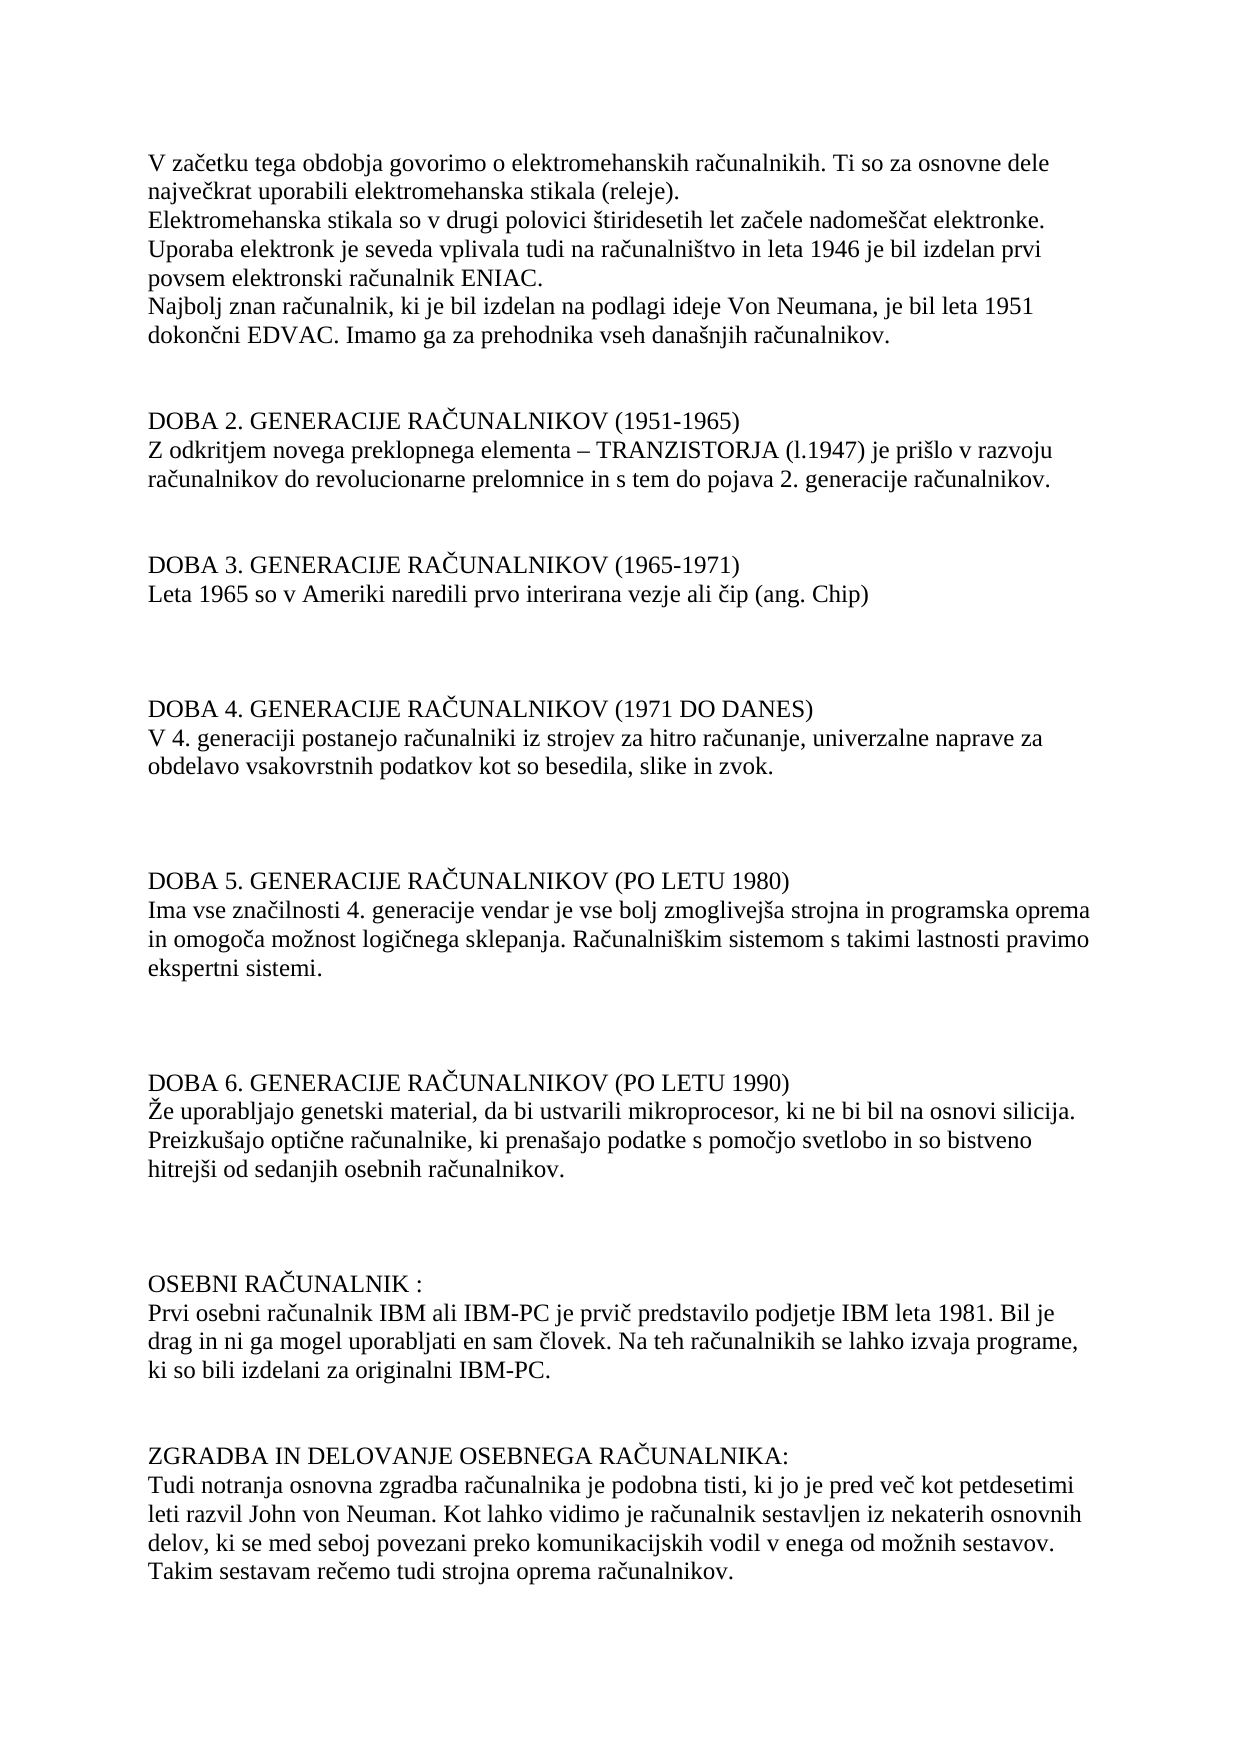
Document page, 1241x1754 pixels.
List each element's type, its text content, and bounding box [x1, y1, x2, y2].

text ZGRADBA IN DELOVANJE OSEBNEGA RAČUNALNIKA: [148, 1441, 1093, 1470]
text OSEBNI RAČUNALNIK : [148, 1269, 1093, 1298]
text Leta 1965 so v Ameriki naredili prvo interirana vezje ali čip (ang. Chip) [148, 579, 1093, 608]
text Ima vse značilnosti 4. generacije vendar je vse bolj zmoglivejša strojna in programska oprema in omogoča možnost logičnega sklepanja. Računalniškim sistemom s takimi lastnosti pravimo ekspertni sistemi. [148, 895, 1093, 981]
text Najbolj znan računalnik, ki je bil izdelan na podlagi ideje Von Neumana, je bil leta 1951 dokončni EDVAC. Imamo ga za prehodnika vseh današnjih računalnikov. [148, 291, 1093, 349]
text Preizkušajo optične računalnike, ki prenašajo podatke s pomočjo svetlobo in so bistveno hitrejši od sedanjih osebnih računalnikov. [148, 1125, 1093, 1183]
text Že uporabljajo genetski material, da bi ustvarili mikroprocesor, ki ne bi bil na osnovi silicija. [148, 1096, 1093, 1125]
text Z odkritjem novega preklopnega elementa – TRANZISTORJA (l.1947) je prišlo v razvoju računalnikov do revolucionarne prelomnice in s tem do pojava 2. generacije računalnikov. [148, 435, 1093, 493]
text DOBA 3. GENERACIJE RAČUNALNIKOV (1965-1971) [148, 550, 1093, 579]
text Tudi notranja osnovna zgradba računalnika je podobna tisti, ki jo je pred več kot petdesetimi leti razvil John von Neuman. Kot lahko vidimo je računalnik sestavljen iz nekaterih osnovnih delov, ki se med seboj povezani preko komunikacijskih vodil v enega od možnih sestavov. Takim sestavam rečemo tudi strojna oprema računalnikov. [148, 1470, 1093, 1585]
text DOBA 2. GENERACIJE RAČUNALNIKOV (1951-1965) [148, 406, 1093, 435]
text Prvi osebni računalnik IBM ali IBM-PC je prvič predstavilo podjetje IBM leta 1981. Bil je drag in ni ga mogel uporabljati en sam človek. Na teh računalnikih se lahko izvaja programe, ki so bili izdelani za originalni IBM-PC. [148, 1298, 1093, 1384]
text DOBA 6. GENERACIJE RAČUNALNIKOV (PO LETU 1990) [148, 1068, 1093, 1096]
text V 4. generaciji postanejo računalniki iz strojev za hitro računanje, univerzalne naprave za obdelavo vsakovrstnih podatkov kot so besedila, slike in zvok. [148, 723, 1093, 780]
text V začetku tega obdobja govorimo o elektromehanskih računalnikih. Ti so za osnovne dele največkrat uporabili elektromehanska stikala (releje). [148, 148, 1093, 205]
text Uporaba elektronk je seveda vplivala tudi na računalništvo in leta 1946 je bil izdelan prvi povsem elektronski računalnik ENIAC. [148, 234, 1093, 291]
text Elektromehanska stikala so v drugi polovici štiridesetih let začele nadomeščat elektronke. [148, 205, 1093, 234]
text DOBA 4. GENERACIJE RAČUNALNIKOV (1971 DO DANES) [148, 694, 1093, 723]
text DOBA 5. GENERACIJE RAČUNALNIKOV (PO LETU 1980) [148, 866, 1093, 895]
